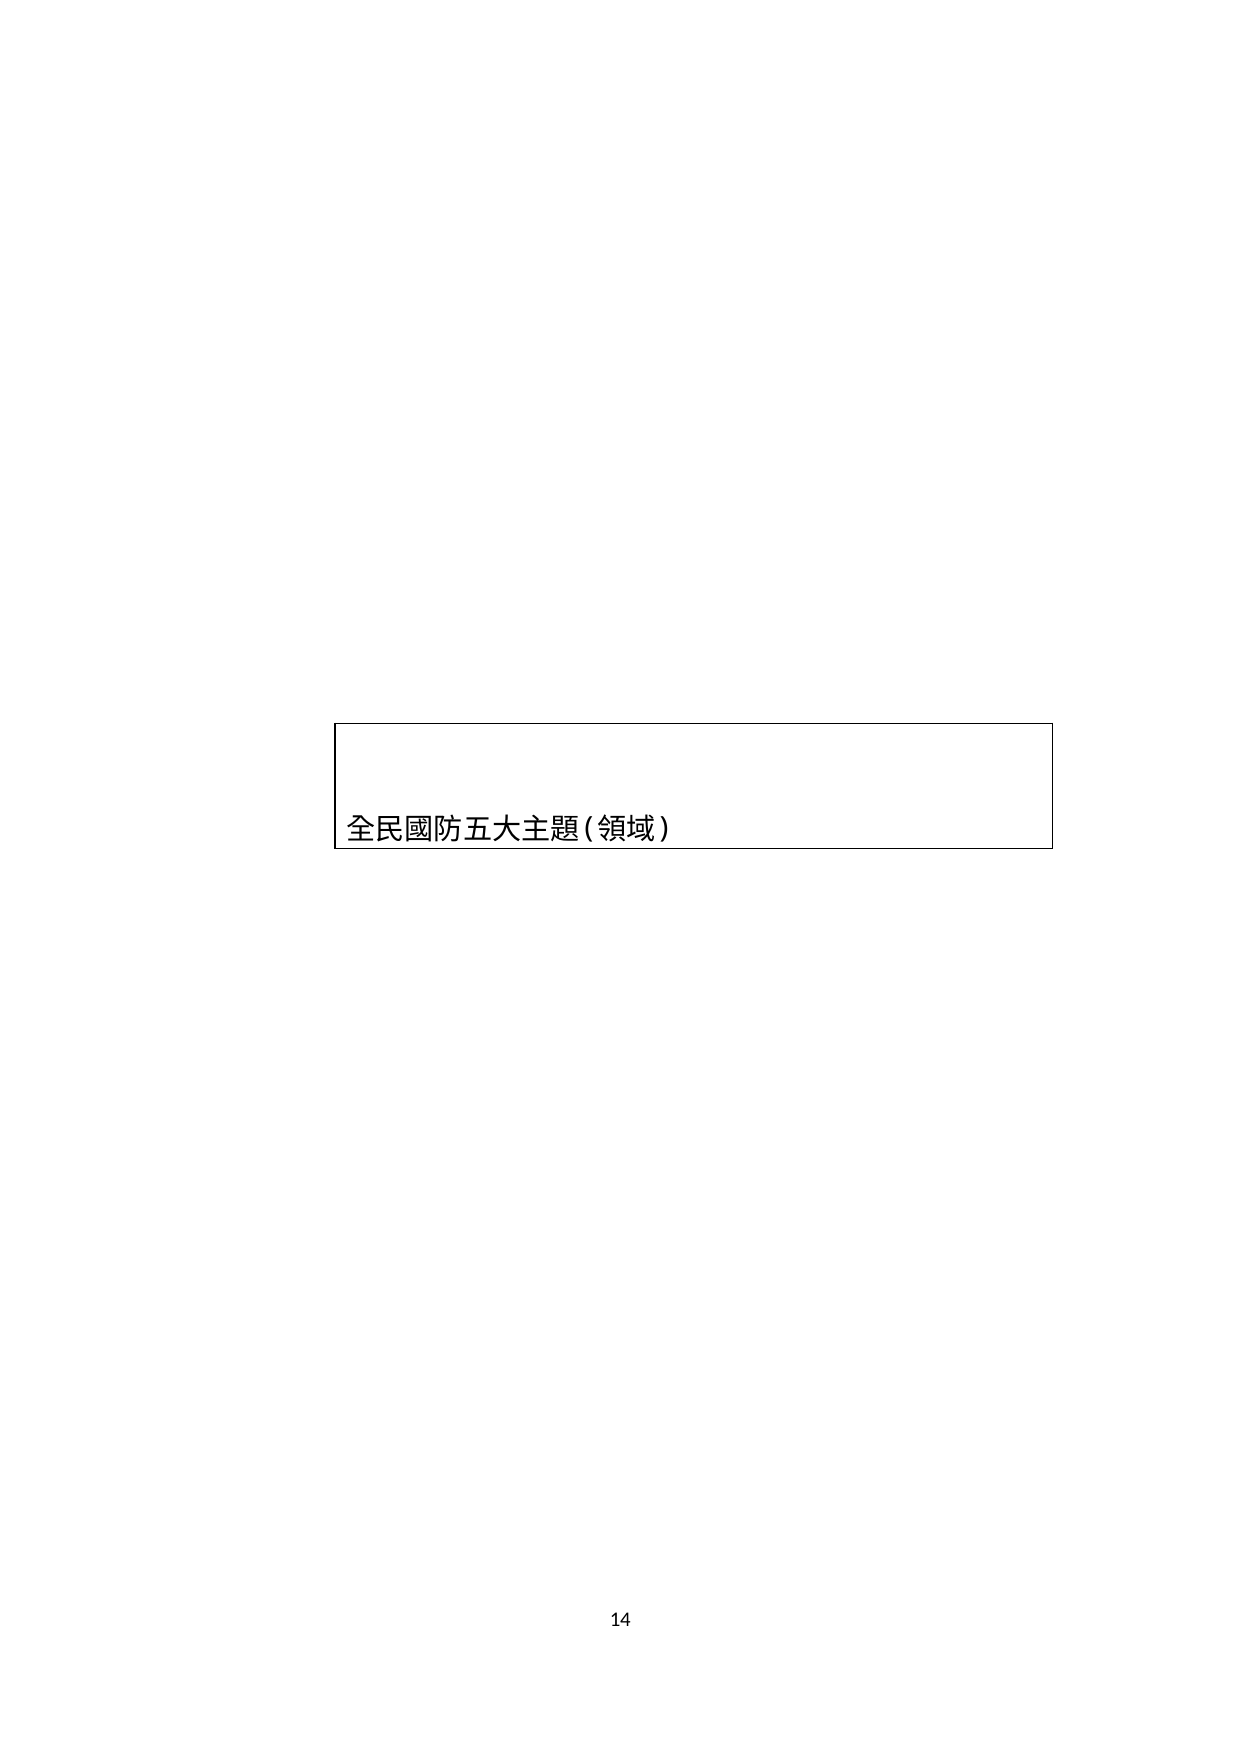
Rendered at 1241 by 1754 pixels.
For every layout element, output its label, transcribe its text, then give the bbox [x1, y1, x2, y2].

table_header 全民國防五大主題(領域) [336, 724, 1052, 847]
